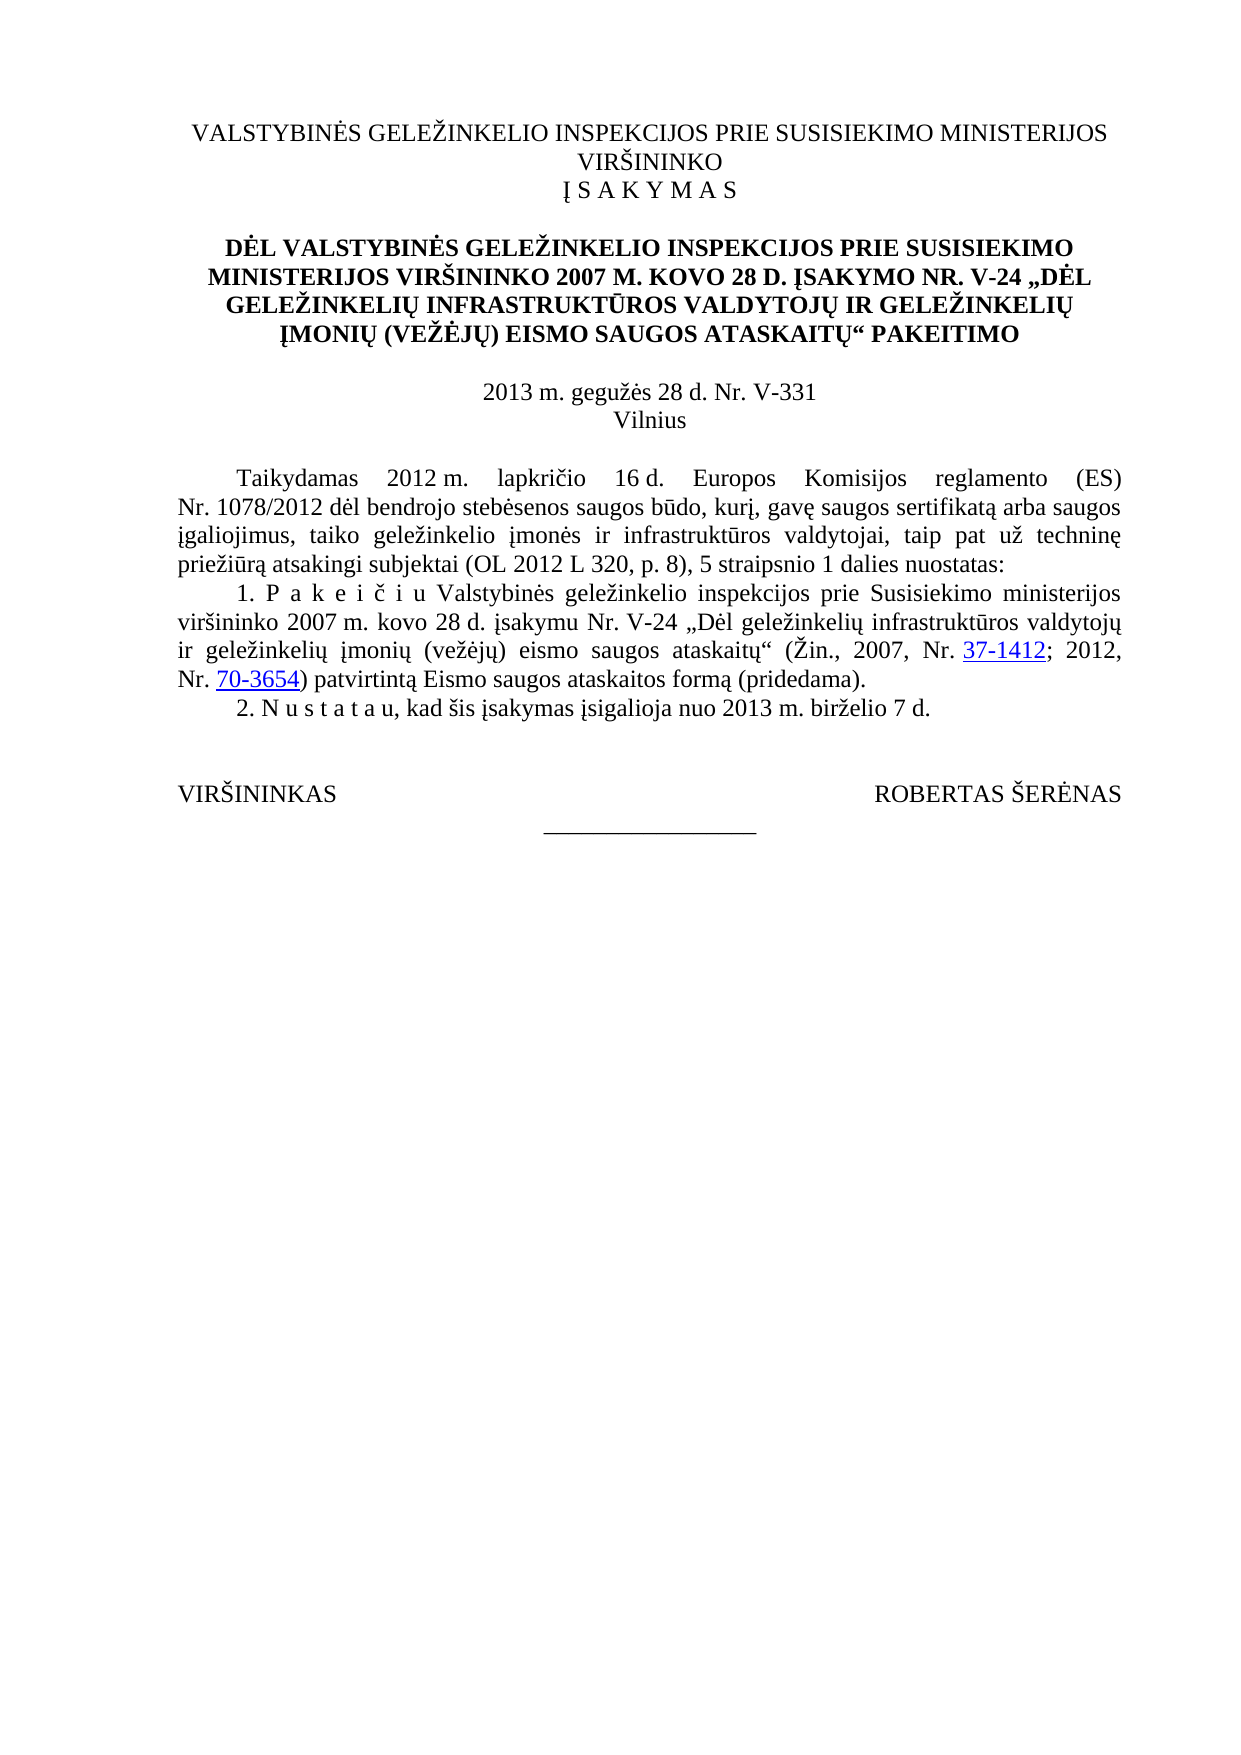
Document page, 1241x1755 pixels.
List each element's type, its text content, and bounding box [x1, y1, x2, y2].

text 2013 m. gegužės 28 d. Nr. V-331 [177, 377, 1122, 406]
text ValstybinėS geležinkelio inspekcijOS Prie Susisiekimo ministerijos VIRŠININKO [177, 118, 1122, 176]
text 1. P a k e i č i u Valstybinės geležinkelio inspekcijos prie Susisiekimo ministerijos viršininko 2007 m. kovo 28 d. įsakymu Nr. V-24 „Dėl geležinkelių infrastruktūros valdytojų ir geležinkelių įmonių (vežėjų) eismo saugos ataskaitų“ (Žin., 2007, Nr. 37-1412; 2012, Nr. 70-3654) patvirtintą Eismo saugos ataskaitos formą (pridedama). [177, 578, 1122, 693]
text Viršininkas Robertas Šerėnas [177, 779, 1122, 808]
text Taikydamas 2012 m. lapkričio 16 d. Europos Komisijos reglamento (ES) Nr. 1078/2012 dėl bendrojo stebėsenos saugos būdo, kurį, gavę saugos sertifikatą arba saugos įgaliojimus, taiko geležinkelio įmonės ir infrastruktūros valdytojai, taip pat už techninę priežiūrą atsakingi subjektai (OL 2012 L 320, p. 8), 5 straipsnio 1 dalies nuostatas: [177, 463, 1122, 578]
text Į S A K Y M A S [177, 176, 1122, 204]
text Vilnius [177, 406, 1122, 434]
text DĖL VALSTYBINĖS GELEŽINKELIO INSPEKCIJOS PRIE SUSISIEKIMO MINISTERIJOS VIRŠININKO 2007 M. KOVO 28 D. ĮSAKYMO Nr. V-24 „DĖL GELEŽINKELIŲ INFRASTRUKTŪROS VALDYTOJŲ IR GELEŽINKELIŲ ĮMONIŲ (VEŽĖJŲ) EISMO SAUGOS ATASKAITŲ“ PAKEITIMO [177, 233, 1122, 348]
text 2. N u s t a t a u, kad šis įsakymas įsigalioja nuo 2013 m. birželio 7 d. [177, 693, 1122, 722]
text _________________ [177, 808, 1122, 837]
